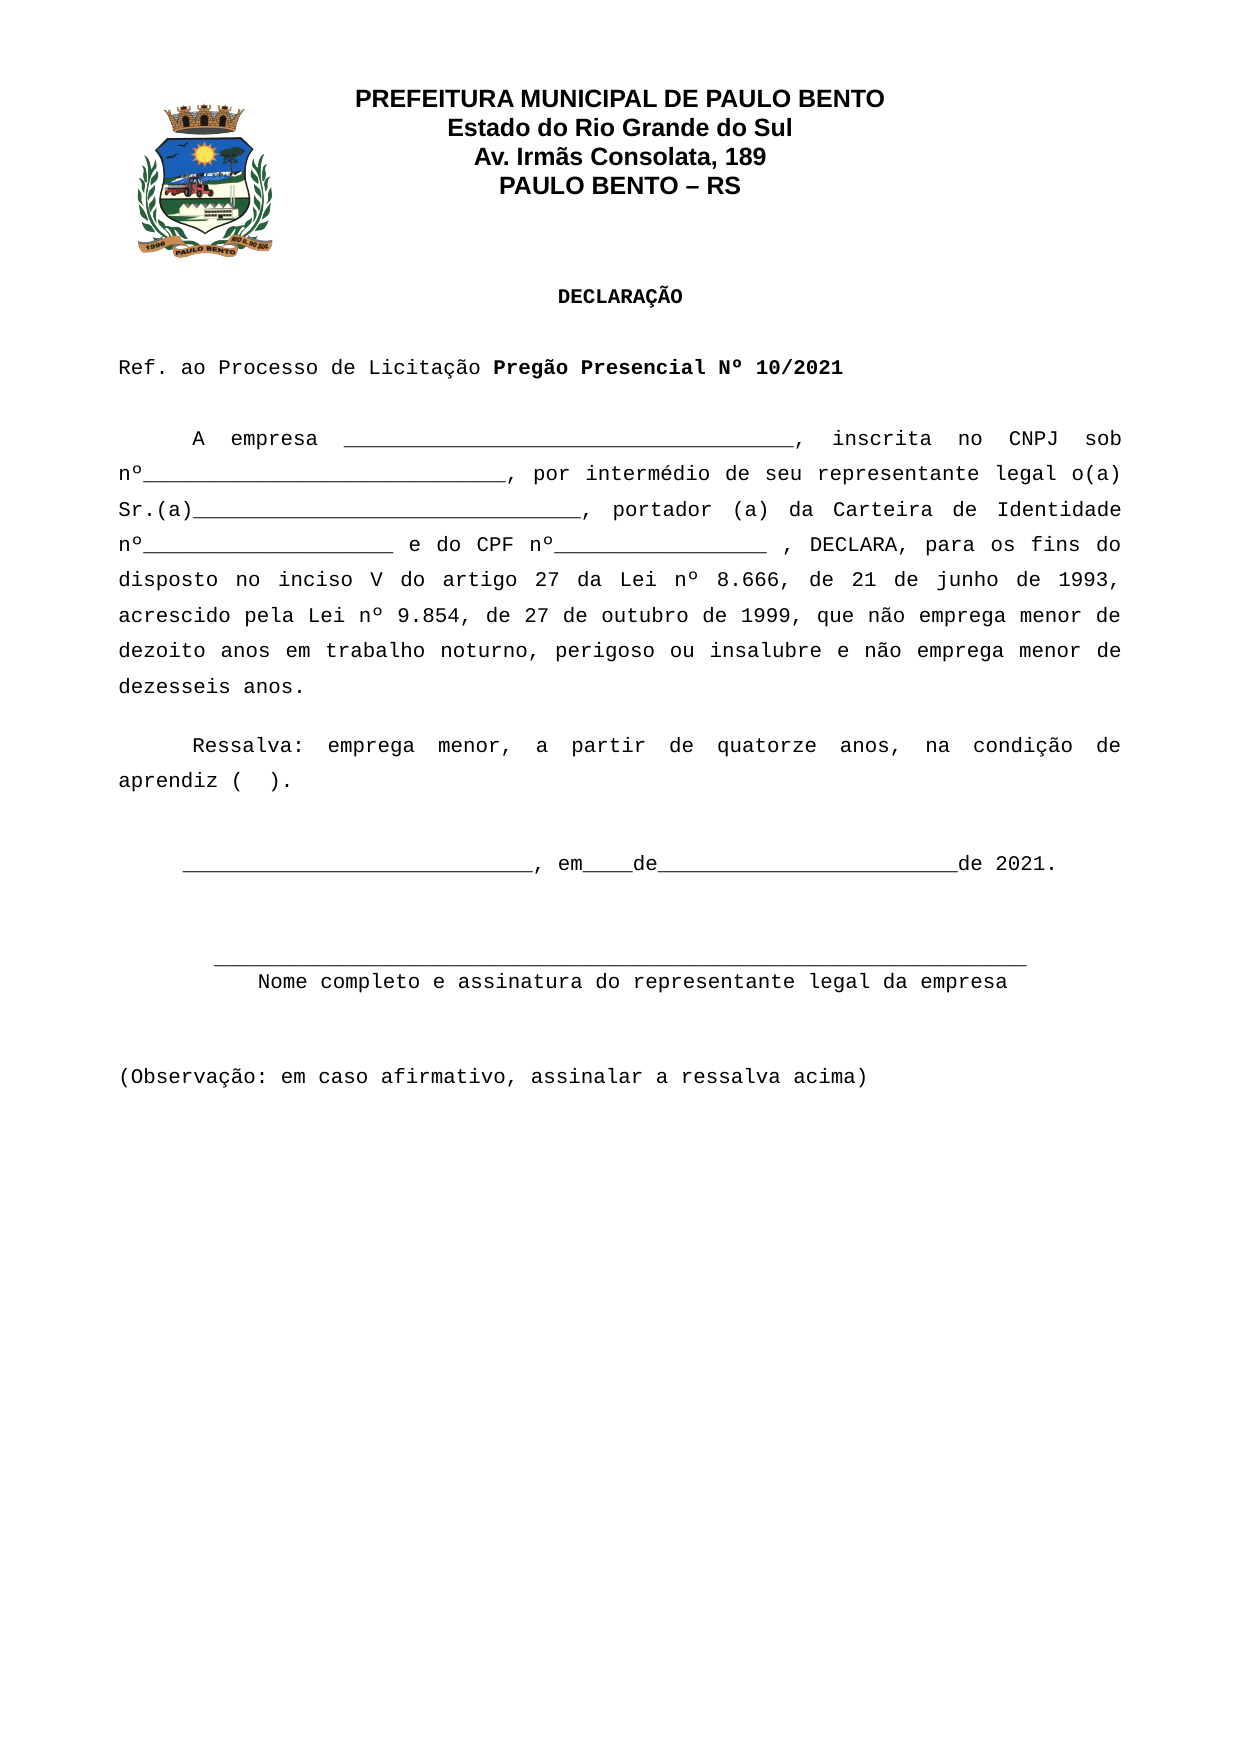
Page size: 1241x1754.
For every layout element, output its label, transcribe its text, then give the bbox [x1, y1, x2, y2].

text A empresa ____________________________________, inscrita no CNPJ sob nº_____________________________, por intermédio de seu representante legal o(a) Sr.(a)_______________________________, portador (a) da Carteira de Identidade nº____________________ e do CPF nº_________________ , DECLARA, para os fins do disposto no inciso V do artigo 27 da Lei nº 8.666, de 21 de junho de 1993, acrescido pela Lei nº 9.854, de 27 de outubro de 1999, que não emprega menor de dezoito anos em trabalho noturno, perigoso ou insalubre e não emprega menor de dezesseis anos. [118, 428, 1122, 699]
text (Observação: em caso afirmativo, assinalar a ressalva acima) [118, 1066, 1122, 1089]
text Ressalva: emprega menor, a partir de quatorze anos, na condição de aprendiz ( ). [118, 735, 1122, 794]
text ____________________________, em____de________________________de 2021. [118, 853, 1122, 876]
picture [137, 103, 273, 258]
text Ref. ao Processo de Licitação Pregão Presencial Nº 10/2021 [118, 357, 1122, 381]
text DECLARAÇÃO [118, 286, 1122, 309]
text Nome completo e assinatura do representante legal da empresa [118, 971, 1122, 995]
text _________________________________________________________________ [118, 947, 1122, 971]
